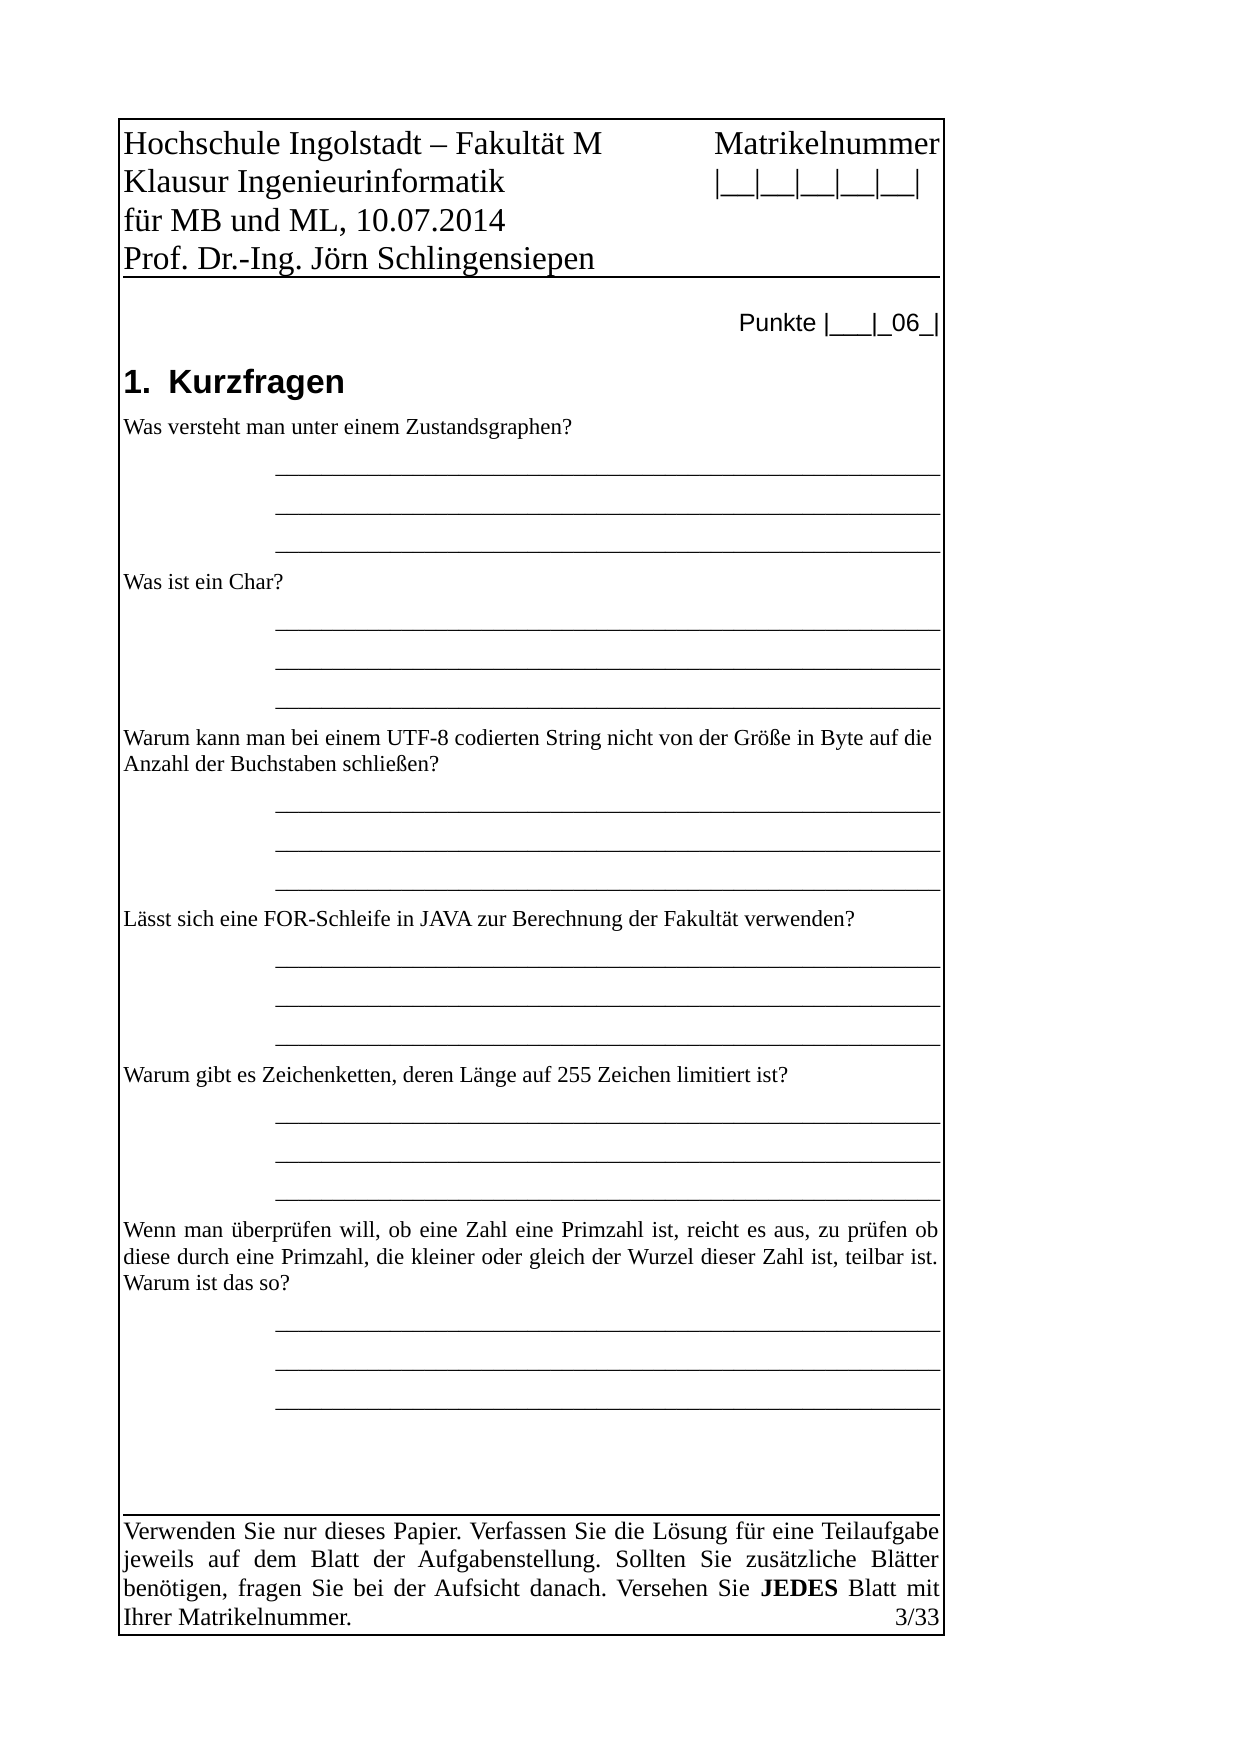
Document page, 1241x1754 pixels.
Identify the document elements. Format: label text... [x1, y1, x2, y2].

text __________________________________________________________ [123, 1386, 940, 1412]
text __________________________________________________________ [123, 789, 940, 815]
text __________________________________________________________ [123, 529, 940, 556]
text __________________________________________________________ [123, 1308, 940, 1334]
text __________________________________________________________ [123, 491, 940, 517]
subtitle Kurzfragen [123, 362, 940, 400]
text Warum gibt es Zeichenketten, deren Länge auf 255 Zeichen limitiert ist? [123, 1061, 940, 1087]
text Was versteht man unter einem Zustandsgraphen? [123, 413, 940, 439]
text __________________________________________________________ [123, 685, 940, 711]
text __________________________________________________________ [123, 1347, 940, 1373]
text __________________________________________________________ [123, 983, 940, 1009]
text __________________________________________________________ [123, 1139, 940, 1165]
text __________________________________________________________ [123, 646, 940, 672]
text Lässt sich eine FOR-Schleife in JAVA zur Berechnung der Fakultät verwenden? [123, 906, 940, 932]
text __________________________________________________________ [123, 607, 940, 633]
text Wenn man überprüfen will, ob eine Zahl eine Primzahl ist, reicht es aus, zu prüfen ob diese durch eine Primzahl, die kleiner oder gleich der Wurzel dieser Zahl ist, teilbar ist. Warum ist das so? [123, 1216, 940, 1295]
text __________________________________________________________ [123, 944, 940, 971]
text __________________________________________________________ [123, 1022, 940, 1048]
text __________________________________________________________ [123, 452, 940, 478]
text __________________________________________________________ [123, 867, 940, 893]
text Warum kann man bei einem UTF-8 codierten String nicht von der Größe in Byte auf die Anzahl der Buchstaben schließen? [123, 724, 940, 776]
text __________________________________________________________ [123, 828, 940, 854]
text Was ist ein Char? [123, 568, 940, 595]
text Punkte |___|_06_| [123, 308, 940, 337]
text __________________________________________________________ [123, 1177, 940, 1204]
text __________________________________________________________ [123, 1100, 940, 1126]
